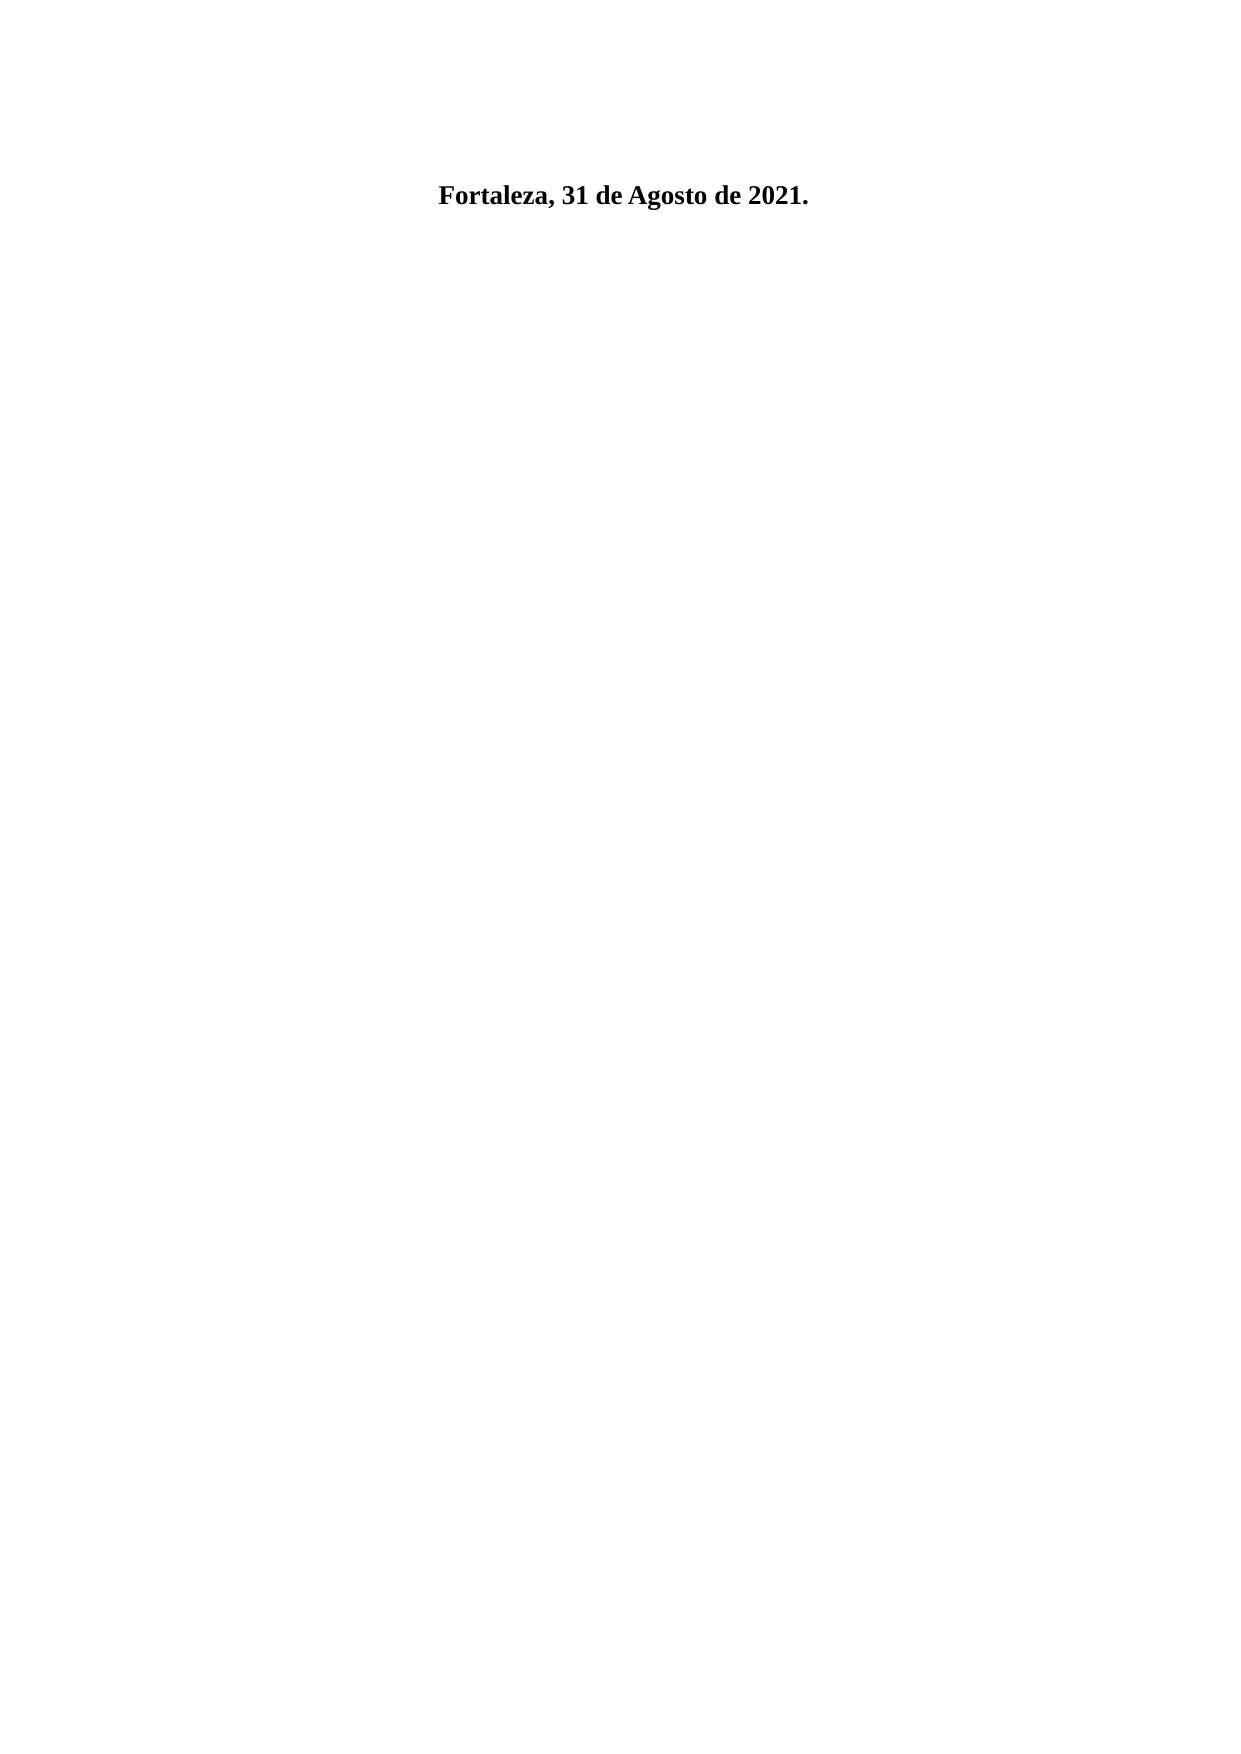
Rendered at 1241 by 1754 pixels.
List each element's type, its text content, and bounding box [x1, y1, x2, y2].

table_cell [118, 148, 1129, 179]
table_cell Fortaleza, 31 de Agosto de 2021. [118, 179, 1129, 210]
